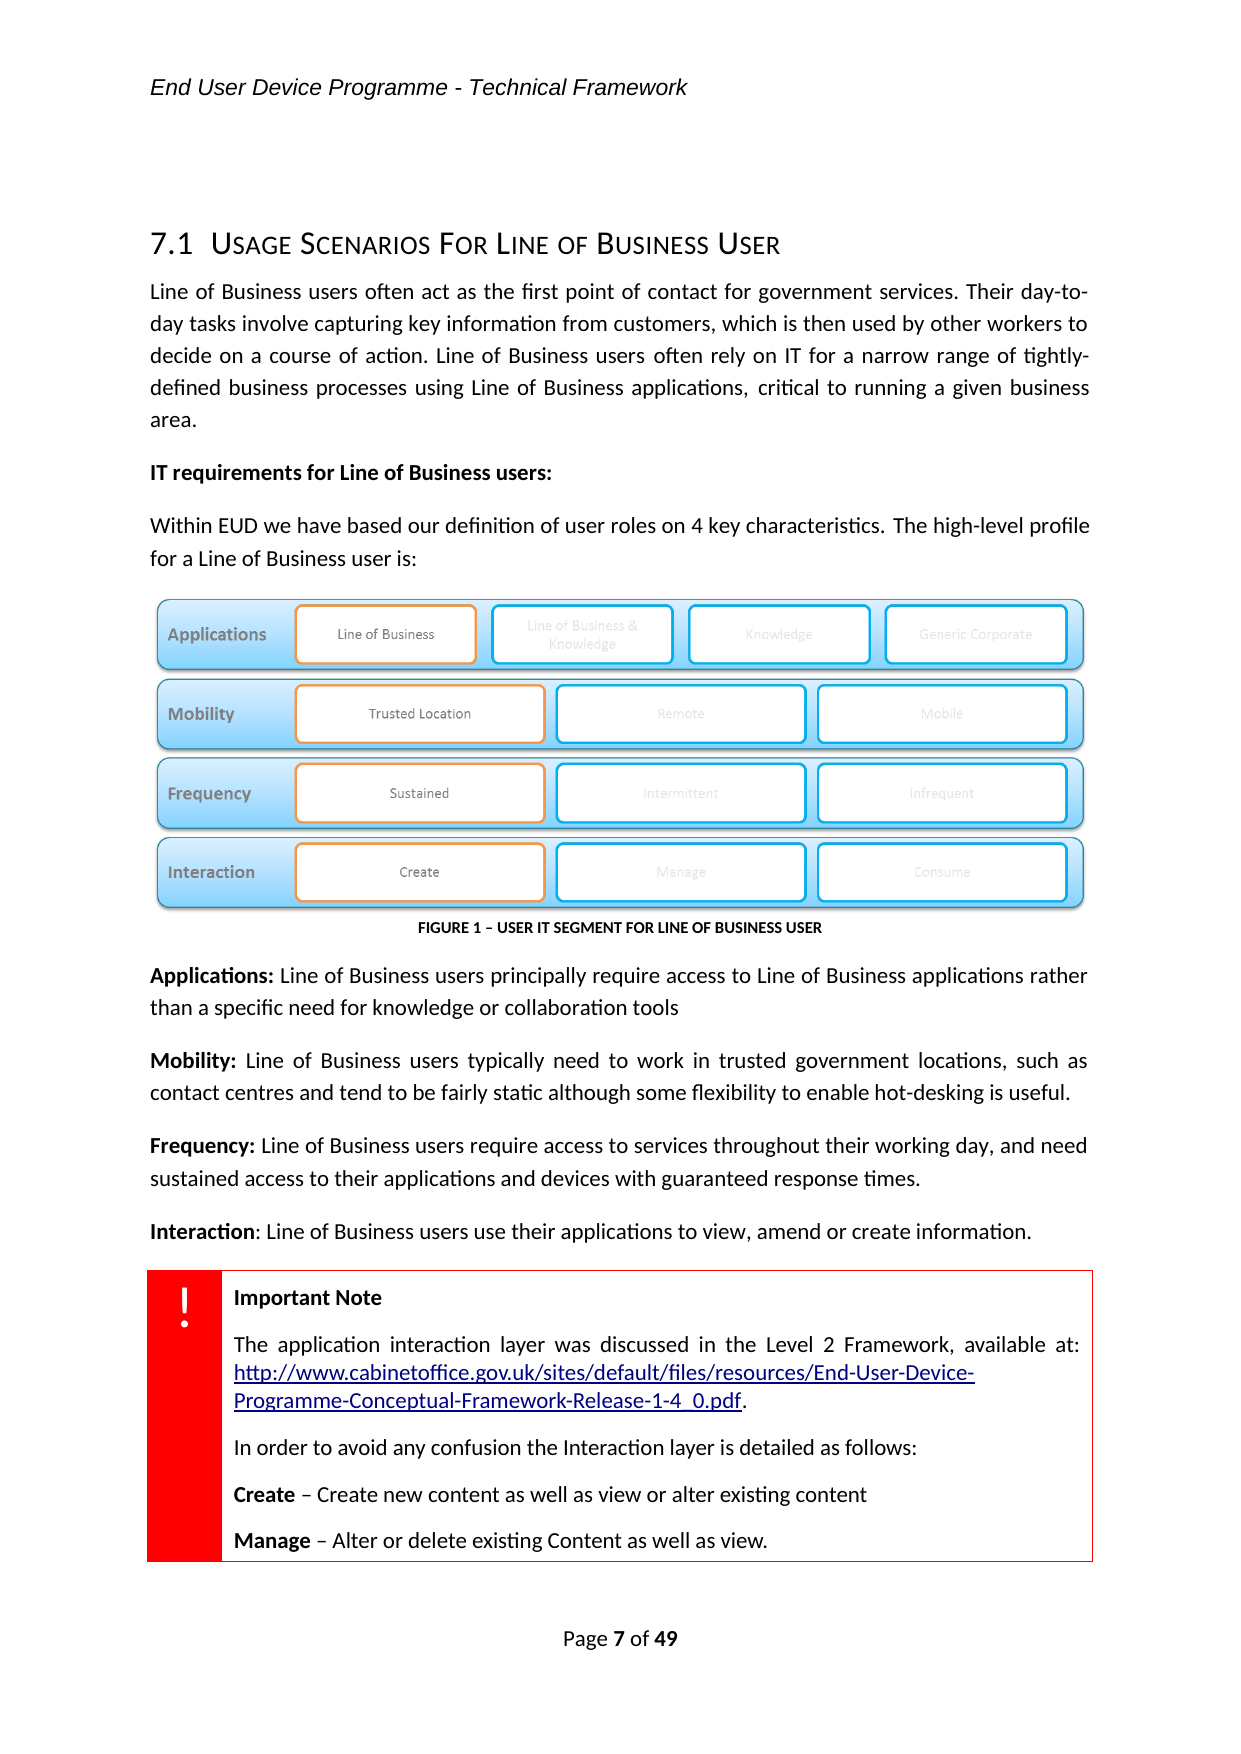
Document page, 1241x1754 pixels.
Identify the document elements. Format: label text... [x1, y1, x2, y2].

table_header ! [148, 1271, 222, 1561]
text Line of Business users often act as the first point of contact for government services. Their day-to-day tasks involve capturing key information from customers, which is then used by other workers to decide on a course of action. Line of Business users often rely on IT for a narrow range of tightly-defined business processes using Line of Business applications, critical to running a given business area. [150, 277, 1090, 433]
text Interaction: Line of Business users use their applications to view, amend or create information. [150, 1217, 1090, 1245]
text Applications: Line of Business users principally require access to Line of Business applications rather than a specific need for knowledge or collaboration tools [150, 961, 1090, 1021]
text IT requirements for Line of Business users: [150, 458, 1090, 487]
text Figure 1 – user IT segment for Line of Business user [150, 597, 1090, 937]
text Within EUD we have based our definition of user roles on 4 key characteristics. The high-level profile for a Line of Business user is: [150, 512, 1090, 572]
text Mobility: Line of Business users typically need to work in trusted government locations, such as contact centres and tend to be fairly static although some flexibility to enable hot-desking is useful. [150, 1046, 1090, 1107]
subtitle Usage Scenarios For Line of Business User [150, 222, 1090, 262]
table_header Important Note The application interaction layer was discussed in the Level 2 Framework, available at: http://www.cabinetoffice.gov.uk/sites/default/files/resources/End-User-Device-Programme-Conceptual-Framework-Release-1-4_0.pdf. In order to avoid any confusion the Interaction layer is detailed as follows: Create – Create new content as well as view or alter existing content Manage – Alter or delete existing Content as well as view. [222, 1271, 1092, 1561]
text Frequency: Line of Business users require access to services throughout their working day, and need sustained access to their applications and devices with guaranteed response times. [150, 1132, 1090, 1192]
